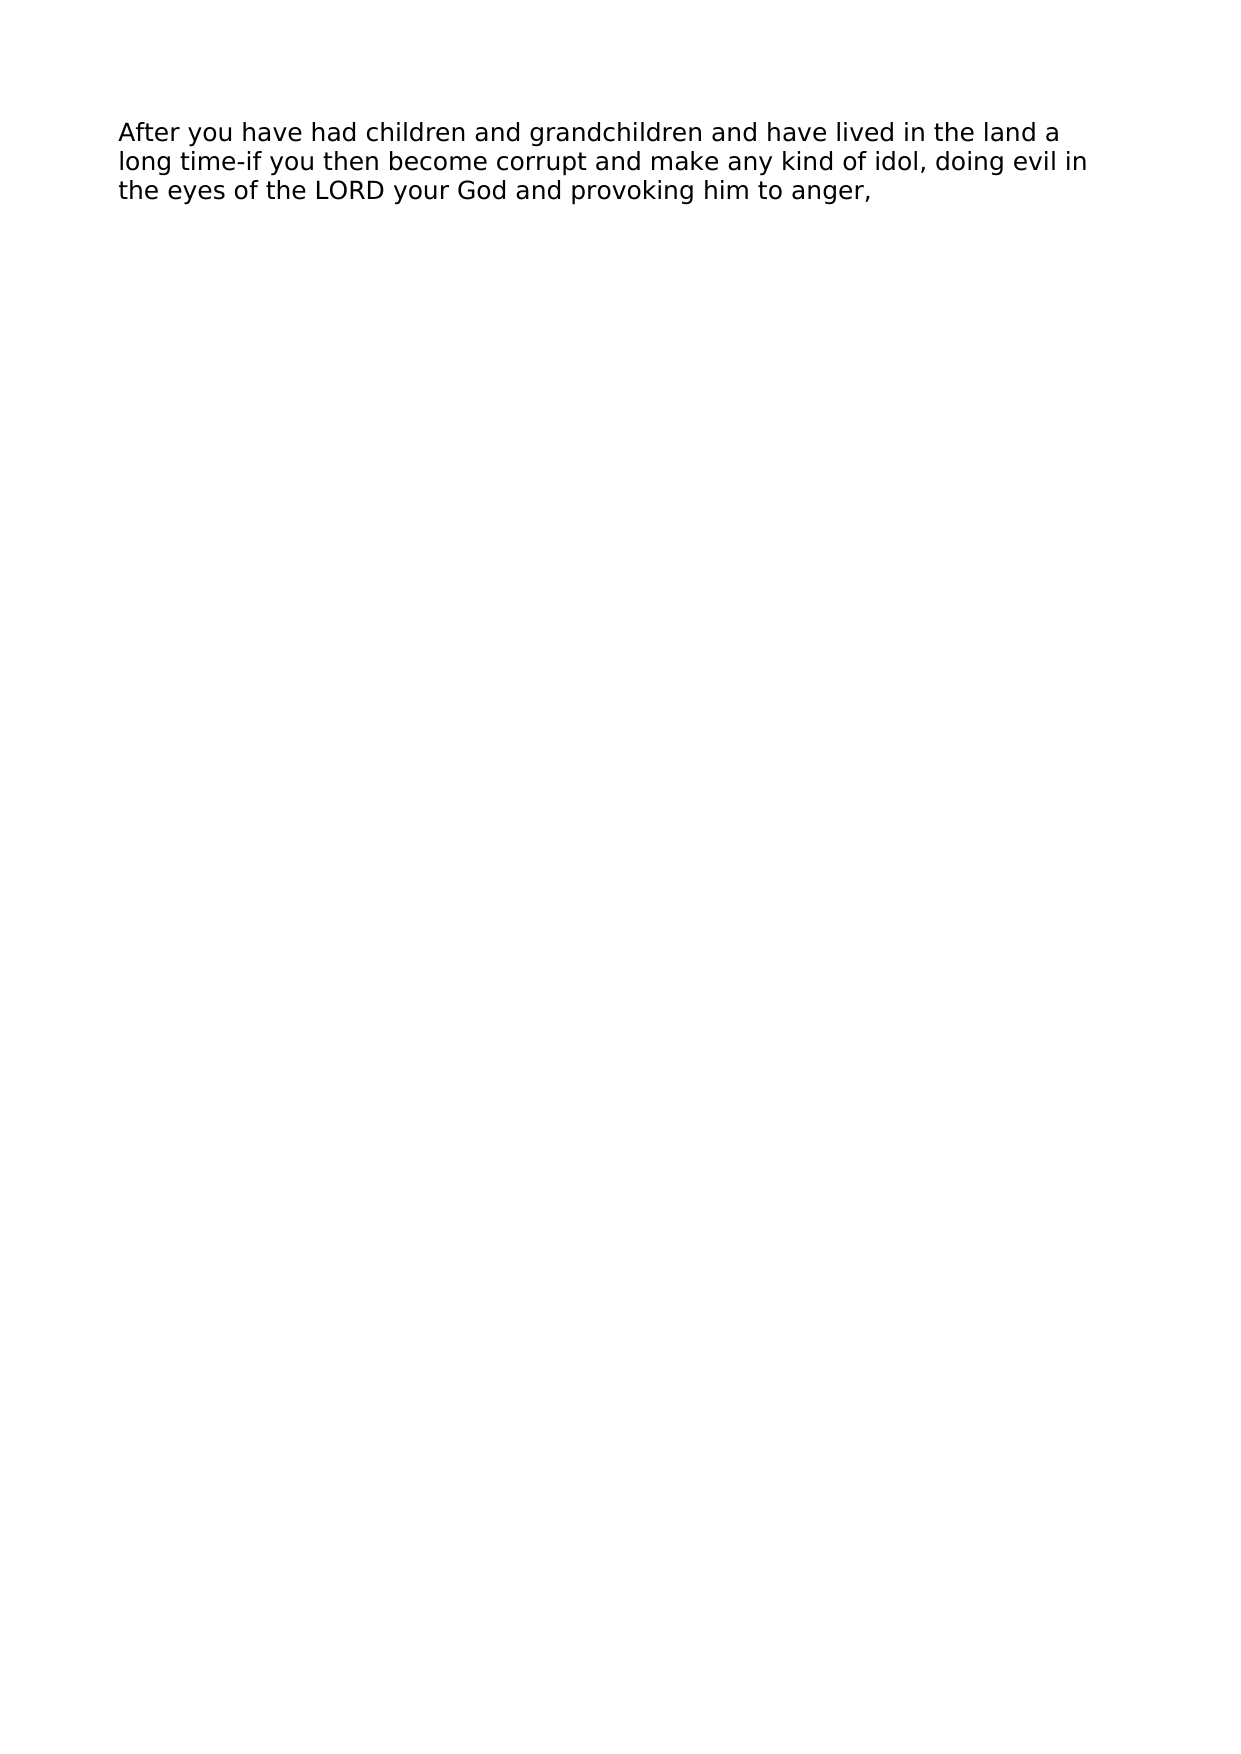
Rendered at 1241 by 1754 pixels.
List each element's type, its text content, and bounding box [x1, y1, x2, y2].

text After you have had children and grandchildren and have lived in the land a long time-if you then become corrupt and make any kind of idol, doing evil in the eyes of the LORD your God and provoking him to anger, [118, 118, 1122, 206]
